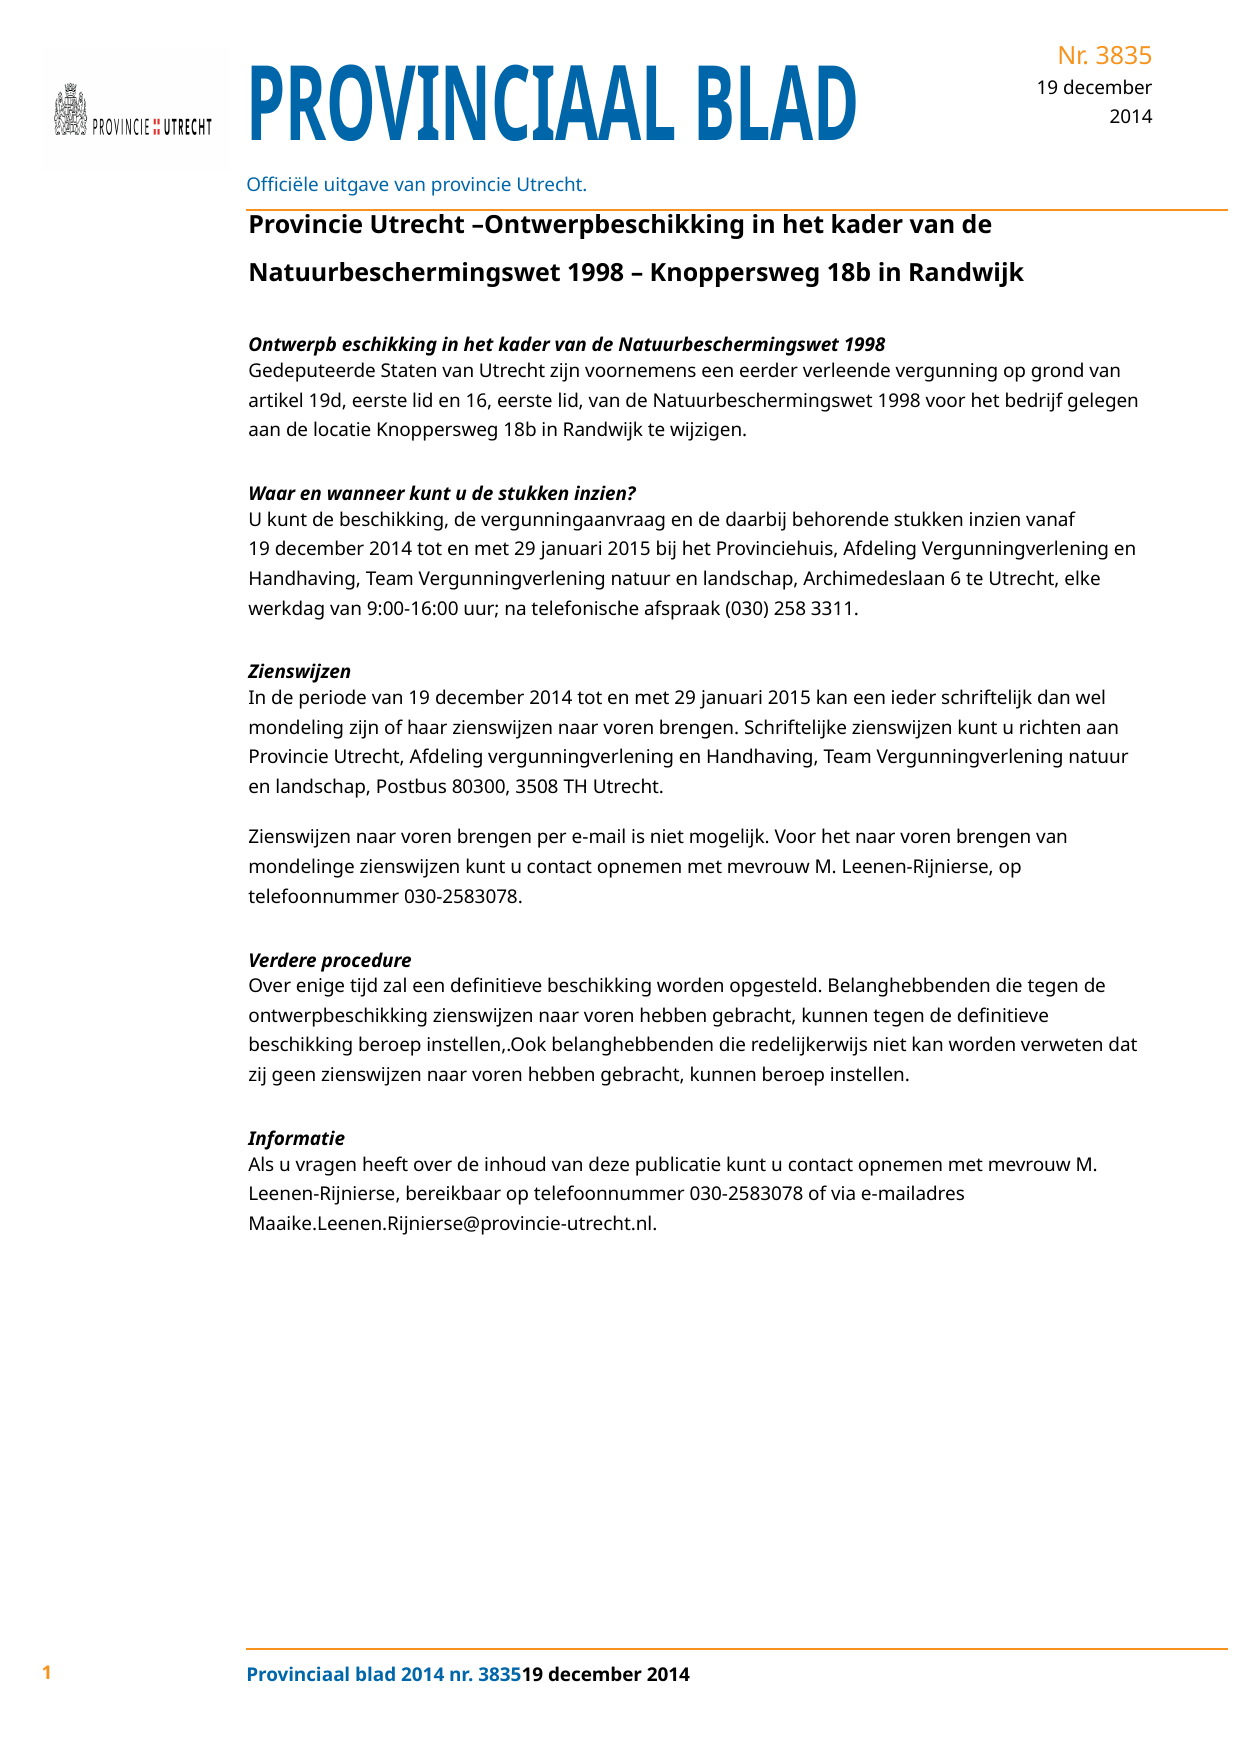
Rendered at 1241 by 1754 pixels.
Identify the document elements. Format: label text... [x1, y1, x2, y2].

text Provincie Utrecht –Ontwerpbeschikking in het kader van de Natuurbeschermingswet 1998 – Knoppersweg 18b in Randwijk [248, 211, 1152, 288]
picture [41, 47, 231, 172]
text In de periode van 19 december 2014 tot en met 29 januari 2015 kan een ieder schriftelijk dan wel mondeling zijn of haar zienswijzen naar voren brengen. Schriftelijke zienswijzen kunt u richten aan Provincie Utrecht, Afdeling vergunningverlening en Handhaving, Team Vergunningverlening natuur en landschap, Postbus 80300, 3508 TH Utrecht. [248, 684, 1152, 799]
text Als u vragen heeft over de inhoud van deze publicatie kunt u contact opnemen met mevrouw M. Leenen-Rijnierse, bereikbaar op telefoonnummer 030-2583078 of via e-mailadres Maaike.Leenen.Rijnierse@provincie-utrecht.nl. [248, 1151, 1152, 1236]
text Verdere procedure [248, 947, 1152, 972]
text U kunt de beschikking, de vergunningaanvraag en de daarbij behorende stukken inzien vanaf 19 december 2014 tot en met 29 januari 2015 bij het Provinciehuis, Afdeling Vergunningverlening en Handhaving, Team Vergunningverlening natuur en landschap, Archimedeslaan 6 te Utrecht, elke werkdag van 9:00-16:00 uur; na telefonische afspraak (030) 258 3311. [248, 506, 1152, 621]
text Zienswijzen naar voren brengen per e-mail is niet mogelijk. Voor het naar voren brengen van mondelinge zienswijzen kunt u contact opnemen met mevrouw M. Leenen-Rijnierse, op telefoonnummer 030-2583078. [248, 824, 1152, 908]
text Zienswijzen [248, 659, 1152, 684]
text Informatie [248, 1125, 1152, 1151]
text Over enige tijd zal een definitieve beschikking worden opgesteld. Belanghebbenden die tegen de ontwerpbeschikking zienswijzen naar voren hebben gebracht, kunnen tegen de definitieve beschikking beroep instellen,.Ook belanghebbenden die redelijkerwijs niet kan worden verweten dat zij geen zienswijzen naar voren hebben gebracht, kunnen beroep instellen. [248, 972, 1152, 1087]
text Waar en wanneer kunt u de stukken inzien? [248, 480, 1152, 506]
text Ontwerpb eschikking in het kader van de Natuurbeschermingswet 1998 [248, 331, 1152, 357]
text Gedeputeerde Staten van Utrecht zijn voornemens een eerder verleende vergunning op grond van artikel 19d, eerste lid en 16, eerste lid, van de Natuurbeschermingswet 1998 voor het bedrijf gelegen aan de locatie Knoppersweg 18b in Randwijk te wijzigen. [248, 357, 1152, 442]
